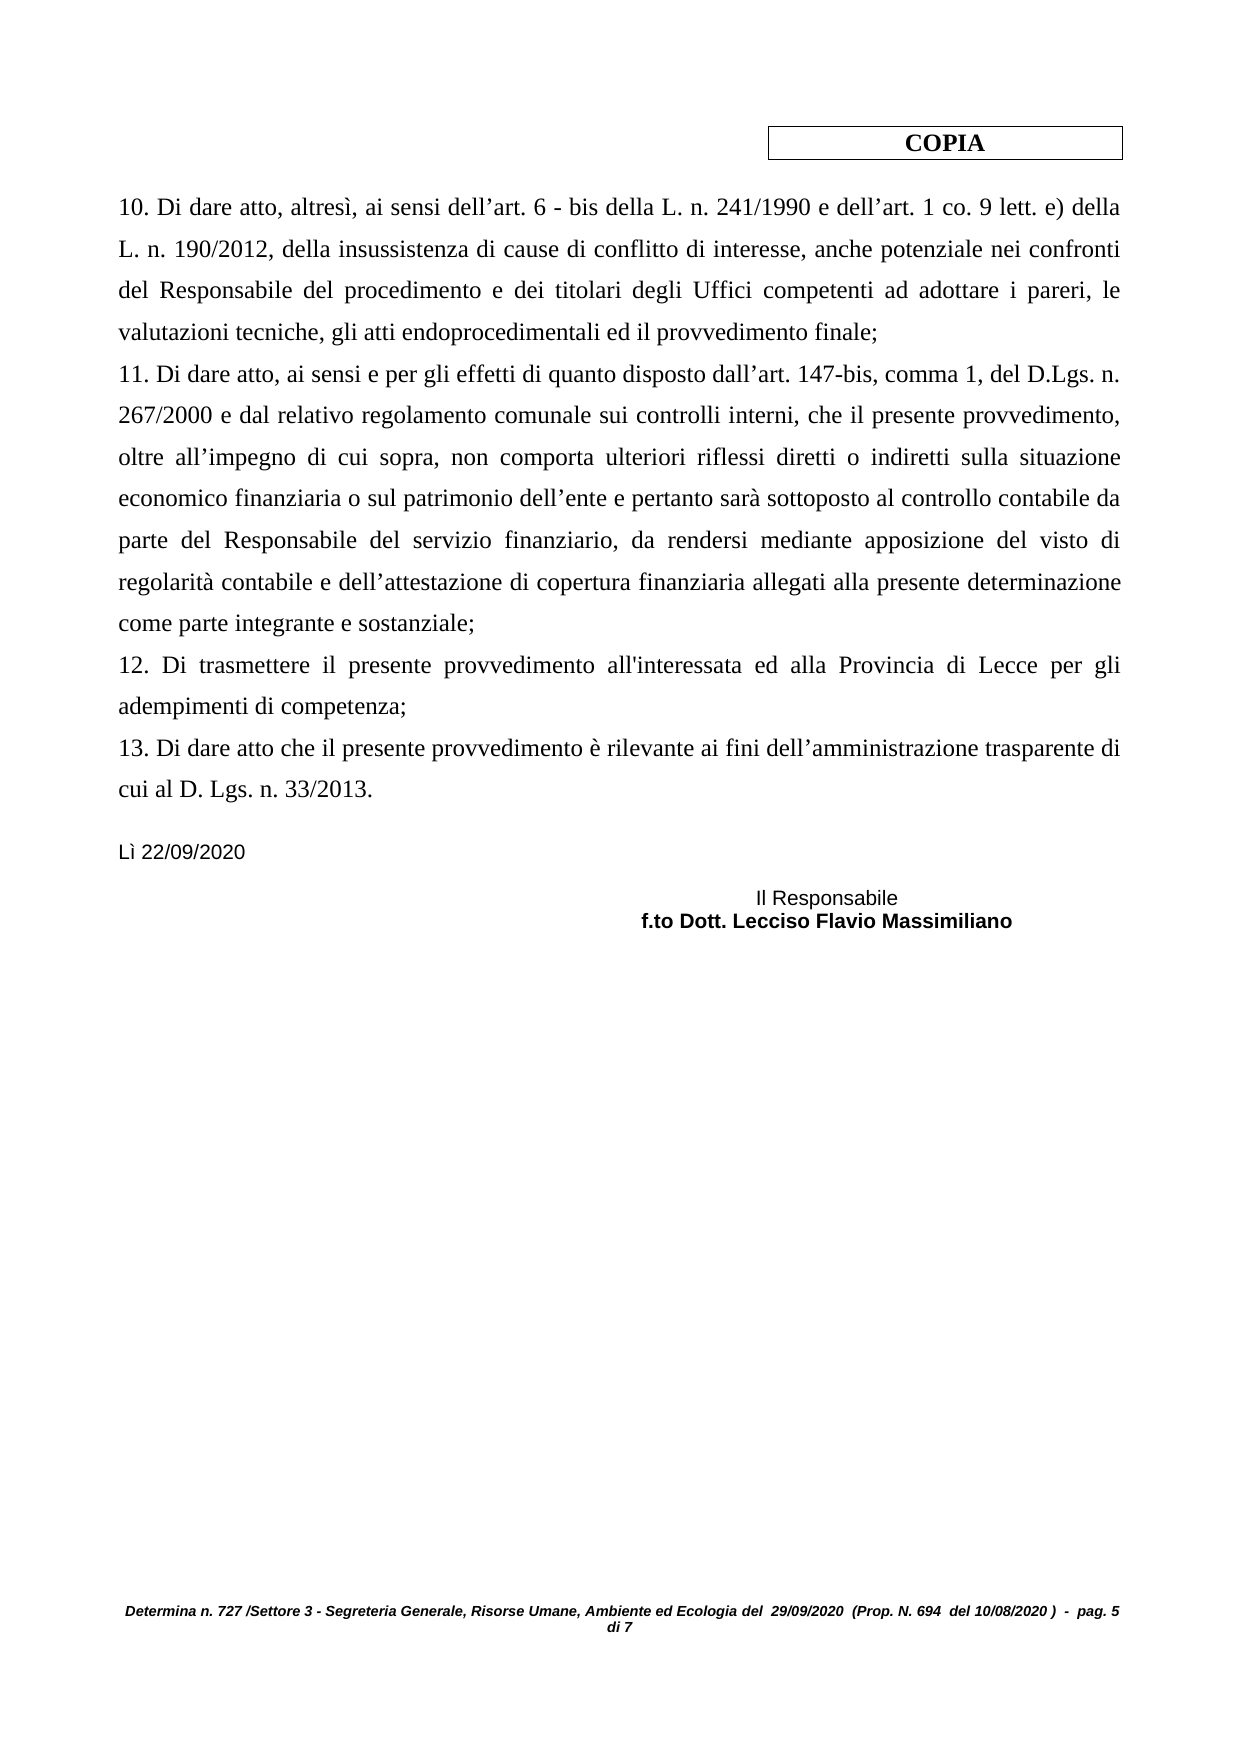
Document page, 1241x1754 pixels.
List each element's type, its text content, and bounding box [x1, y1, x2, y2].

text Il Responsabile [118, 887, 1122, 910]
text Lì 22/09/2020 [118, 840, 1122, 863]
text 11. Di dare atto, ai sensi e per gli effetti di quanto disposto dall’art. 147-bis, comma 1, del D.Lgs. n. 267/2000 e dal relativo regolamento comunale sui controlli interni, che il presente provvedimento, oltre all’impegno di cui sopra, non comporta ulteriori riflessi diretti o indiretti sulla situazione economico finanziaria o sul patrimonio dell’ente e pertanto sarà sottoposto al controllo contabile da parte del Responsabile del servizio finanziario, da rendersi mediante apposizione del visto di regolarità contabile e dell’attestazione di copertura finanziaria allegati alla presente determinazione come parte integrante e sostanziale; [118, 360, 1122, 637]
text 13. Di dare atto che il presente provvedimento è rilevante ai fini dell’amministrazione trasparente di cui al D. Lgs. n. 33/2013. [118, 734, 1122, 803]
text f.to Dott. Lecciso Flavio Massimiliano [118, 910, 1122, 933]
text 12. Di trasmettere il presente provvedimento all'interessata ed alla Provincia di Lecce per gli adempimenti di competenza; [118, 651, 1122, 720]
text 10. Di dare atto, altresì, ai sensi dell’art. 6 - bis della L. n. 241/1990 e dell’art. 1 co. 9 lett. e) della L. n. 190/2012, della insussistenza di cause di conflitto di interesse, anche potenziale nei confronti del Responsabile del procedimento e dei titolari degli Uffici competenti ad adottare i pareri, le valutazioni tecniche, gli atti endoprocedimentali ed il provvedimento finale; [118, 193, 1122, 346]
